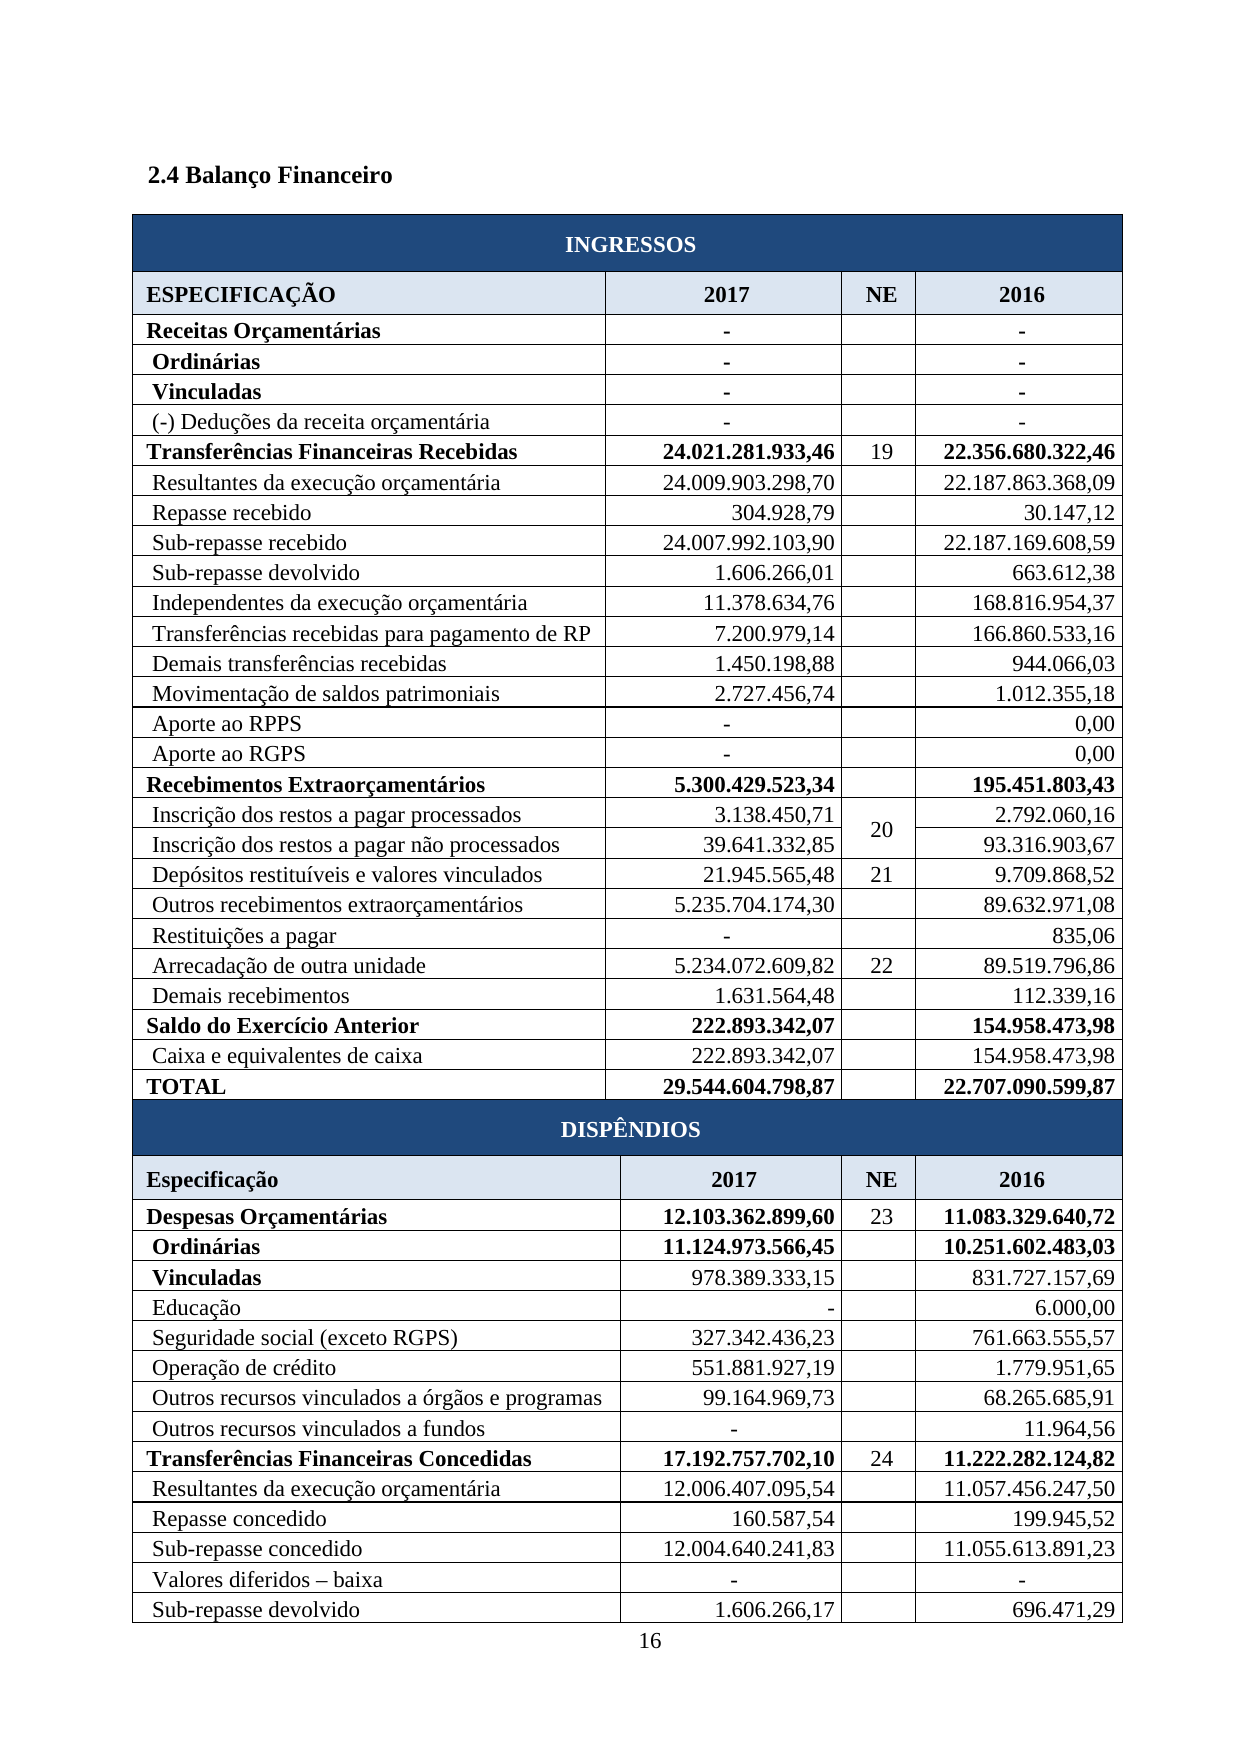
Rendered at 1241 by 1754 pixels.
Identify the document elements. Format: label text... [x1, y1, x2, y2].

table_cell [842, 647, 915, 676]
table_cell [842, 919, 915, 948]
table_cell Sub-repasse concedido [133, 1533, 620, 1562]
table_cell 10.251.602.483,03 [916, 1231, 1122, 1260]
table_cell Valores diferidos – baixa [133, 1563, 620, 1592]
table_cell DISPÊNDIOS [133, 1100, 1122, 1155]
table_cell 0,00 [916, 738, 1122, 767]
table_cell [842, 466, 915, 495]
table_cell Arrecadação de outra unidade [133, 949, 605, 978]
table_cell Outros recursos vinculados a fundos [133, 1412, 620, 1441]
table_cell Movimentação de saldos patrimoniais [133, 677, 605, 706]
table_cell [842, 315, 915, 344]
table_cell 0,00 [916, 708, 1122, 737]
table_cell - [916, 345, 1122, 374]
table_cell [842, 375, 915, 404]
table_cell 12.004.640.241,83 [621, 1533, 841, 1562]
table_cell 5.300.429.523,34 [606, 768, 841, 797]
table_cell - [916, 375, 1122, 404]
table_cell 89.632.971,08 [916, 889, 1122, 918]
table_cell [842, 1533, 915, 1562]
table_cell 93.316.903,67 [916, 828, 1122, 857]
table_cell - [606, 738, 841, 767]
table_cell 160.587,54 [621, 1503, 841, 1532]
table_cell Restituições a pagar [133, 919, 605, 948]
table_cell - [916, 1563, 1122, 1592]
table_cell Educação [133, 1291, 620, 1320]
table_cell Outros recebimentos extraorçamentários [133, 889, 605, 918]
table_cell 1.450.198,88 [606, 647, 841, 676]
table_cell 2017 [621, 1156, 841, 1199]
table_cell Aporte ao RGPS [133, 738, 605, 767]
table_cell Aporte ao RPPS [133, 708, 605, 737]
table_cell [842, 1563, 915, 1592]
table_cell 9.709.868,52 [916, 859, 1122, 888]
table_cell [842, 1503, 915, 1532]
table_cell [842, 556, 915, 586]
table_cell Despesas Orçamentárias [133, 1200, 620, 1229]
table_cell 17.192.757.702,10 [621, 1442, 841, 1471]
table_cell Vinculadas [133, 375, 605, 404]
table_cell [842, 708, 915, 737]
table_cell 663.612,38 [916, 556, 1122, 586]
table_cell 24 [842, 1442, 915, 1471]
table_cell Sub-repasse devolvido [133, 556, 605, 586]
table_cell Ordinárias [133, 1231, 620, 1260]
table_cell - [916, 315, 1122, 344]
table_cell [842, 1351, 915, 1381]
table_header INGRESSOS [133, 215, 1122, 271]
table_cell Depósitos restituíveis e valores vinculados [133, 859, 605, 888]
table_cell 154.958.473,98 [916, 1040, 1122, 1069]
table_cell Saldo do Exercício Anterior [133, 1010, 605, 1039]
table_cell 22.707.090.599,87 [916, 1070, 1122, 1099]
table_cell [842, 738, 915, 767]
table_cell [842, 1070, 915, 1099]
table_cell 24.021.281.933,46 [606, 436, 841, 465]
table_cell Resultantes da execução orçamentária [133, 1472, 620, 1501]
table_cell 2.792.060,16 [916, 798, 1122, 827]
table_cell Transferências Financeiras Concedidas [133, 1442, 620, 1471]
table_cell Repasse recebido [133, 496, 605, 525]
table_cell 222.893.342,07 [606, 1040, 841, 1069]
table_cell 6.000,00 [916, 1291, 1122, 1320]
table_cell 1.606.266,01 [606, 556, 841, 586]
table_cell 20 [842, 798, 915, 857]
table_cell - [621, 1412, 841, 1441]
table_cell 2017 [606, 272, 841, 314]
table_cell (-) Deduções da receita orçamentária [133, 405, 605, 434]
table_cell 39.641.332,85 [606, 828, 841, 857]
table_cell 978.389.333,15 [621, 1261, 841, 1290]
table_cell NE [842, 272, 915, 314]
table_cell - [606, 375, 841, 404]
table_cell 30.147,12 [916, 496, 1122, 525]
table_cell 222.893.342,07 [606, 1010, 841, 1039]
table_cell [842, 677, 915, 706]
table_cell 12.103.362.899,60 [621, 1200, 841, 1229]
table_cell - [621, 1563, 841, 1592]
table_cell 3.138.450,71 [606, 798, 841, 827]
table_cell [842, 1321, 915, 1350]
table_cell 551.881.927,19 [621, 1351, 841, 1381]
table_cell Transferências recebidas para pagamento de RP [133, 617, 605, 646]
table_cell - [606, 919, 841, 948]
table_cell 327.342.436,23 [621, 1321, 841, 1350]
table_cell Demais transferências recebidas [133, 647, 605, 676]
table_cell 5.234.072.609,82 [606, 949, 841, 978]
table_cell [842, 496, 915, 525]
table_cell 154.958.473,98 [916, 1010, 1122, 1039]
table_cell - [916, 405, 1122, 434]
table_cell Outros recursos vinculados a órgãos e programas [133, 1382, 620, 1411]
table_cell Independentes da execução orçamentária [133, 587, 605, 616]
table_cell [842, 1412, 915, 1441]
table_cell 29.544.604.798,87 [606, 1070, 841, 1099]
table_cell [842, 1261, 915, 1290]
table_cell Inscrição dos restos a pagar processados [133, 798, 605, 827]
table_cell 831.727.157,69 [916, 1261, 1122, 1290]
table_cell 5.235.704.174,30 [606, 889, 841, 918]
table_cell 22.356.680.322,46 [916, 436, 1122, 465]
table_cell - [606, 315, 841, 344]
table_cell [842, 1291, 915, 1320]
table_cell Sub-repasse recebido [133, 526, 605, 555]
table_cell Resultantes da execução orçamentária [133, 466, 605, 495]
table_cell [842, 1382, 915, 1411]
table_cell NE [842, 1156, 915, 1199]
table_cell 24.009.903.298,70 [606, 466, 841, 495]
table_cell 1.606.266,17 [621, 1593, 841, 1622]
table_cell Especificação [133, 1156, 620, 1199]
table_cell 99.164.969,73 [621, 1382, 841, 1411]
table_cell [842, 587, 915, 616]
table_cell [842, 405, 915, 434]
table_cell 22 [842, 949, 915, 978]
table_cell Recebimentos Extraorçamentários [133, 768, 605, 797]
table_cell [842, 768, 915, 797]
table_cell 22.187.169.608,59 [916, 526, 1122, 555]
table_cell [842, 345, 915, 374]
table_cell - [606, 708, 841, 737]
table_cell 835,06 [916, 919, 1122, 948]
table_cell [842, 979, 915, 1008]
table_cell 696.471,29 [916, 1593, 1122, 1622]
table_cell 195.451.803,43 [916, 768, 1122, 797]
table_cell Ordinárias [133, 345, 605, 374]
table_cell 11.964,56 [916, 1412, 1122, 1441]
table_cell Demais recebimentos [133, 979, 605, 1008]
table_cell 1.631.564,48 [606, 979, 841, 1008]
table_cell 23 [842, 1200, 915, 1229]
table_cell 2.727.456,74 [606, 677, 841, 706]
table_cell 168.816.954,37 [916, 587, 1122, 616]
table_cell 11.083.329.640,72 [916, 1200, 1122, 1229]
table_cell 24.007.992.103,90 [606, 526, 841, 555]
table_cell Inscrição dos restos a pagar não processados [133, 828, 605, 857]
table_cell Receitas Orçamentárias [133, 315, 605, 344]
table_cell 761.663.555,57 [916, 1321, 1122, 1350]
table_cell [842, 1472, 915, 1501]
table_cell Operação de crédito [133, 1351, 620, 1381]
table_cell 2016 [916, 1156, 1122, 1199]
table_cell 21.945.565,48 [606, 859, 841, 888]
table_cell Repasse concedido [133, 1503, 620, 1532]
table_cell [842, 1040, 915, 1069]
table_cell [842, 526, 915, 555]
table_cell 112.339,16 [916, 979, 1122, 1008]
table_cell 68.265.685,91 [916, 1382, 1122, 1411]
table_cell 22.187.863.368,09 [916, 466, 1122, 495]
table_cell - [621, 1291, 841, 1320]
table_cell 2016 [916, 272, 1122, 314]
table_cell 166.860.533,16 [916, 617, 1122, 646]
table_cell 199.945,52 [916, 1503, 1122, 1532]
table_cell 19 [842, 436, 915, 465]
table_cell Sub-repasse devolvido [133, 1593, 620, 1622]
table_cell [842, 1231, 915, 1260]
table_cell 1.012.355,18 [916, 677, 1122, 706]
table_cell 21 [842, 859, 915, 888]
table_cell 7.200.979,14 [606, 617, 841, 646]
table_cell 11.055.613.891,23 [916, 1533, 1122, 1562]
table_cell Seguridade social (exceto RGPS) [133, 1321, 620, 1350]
table_cell 1.779.951,65 [916, 1351, 1122, 1381]
table_cell [842, 1010, 915, 1039]
table_cell 11.124.973.566,45 [621, 1231, 841, 1260]
table_cell [842, 889, 915, 918]
table_cell Transferências Financeiras Recebidas [133, 436, 605, 465]
table_cell [842, 617, 915, 646]
table_cell TOTAL [133, 1070, 605, 1099]
table_cell 12.006.407.095,54 [621, 1472, 841, 1501]
table_cell 11.222.282.124,82 [916, 1442, 1122, 1471]
table_cell 304.928,79 [606, 496, 841, 525]
table_cell - [606, 345, 841, 374]
text 2.4 Balanço Financeiro [148, 160, 1152, 189]
table_cell 11.378.634,76 [606, 587, 841, 616]
table_cell - [606, 405, 841, 434]
table_cell Vinculadas [133, 1261, 620, 1290]
table_cell 89.519.796,86 [916, 949, 1122, 978]
table_cell Caixa e equivalentes de caixa [133, 1040, 605, 1069]
table_cell [842, 1593, 915, 1622]
table_cell 944.066,03 [916, 647, 1122, 676]
table_cell ESPECIFICAÇÃO [133, 272, 605, 314]
table_cell 11.057.456.247,50 [916, 1472, 1122, 1501]
